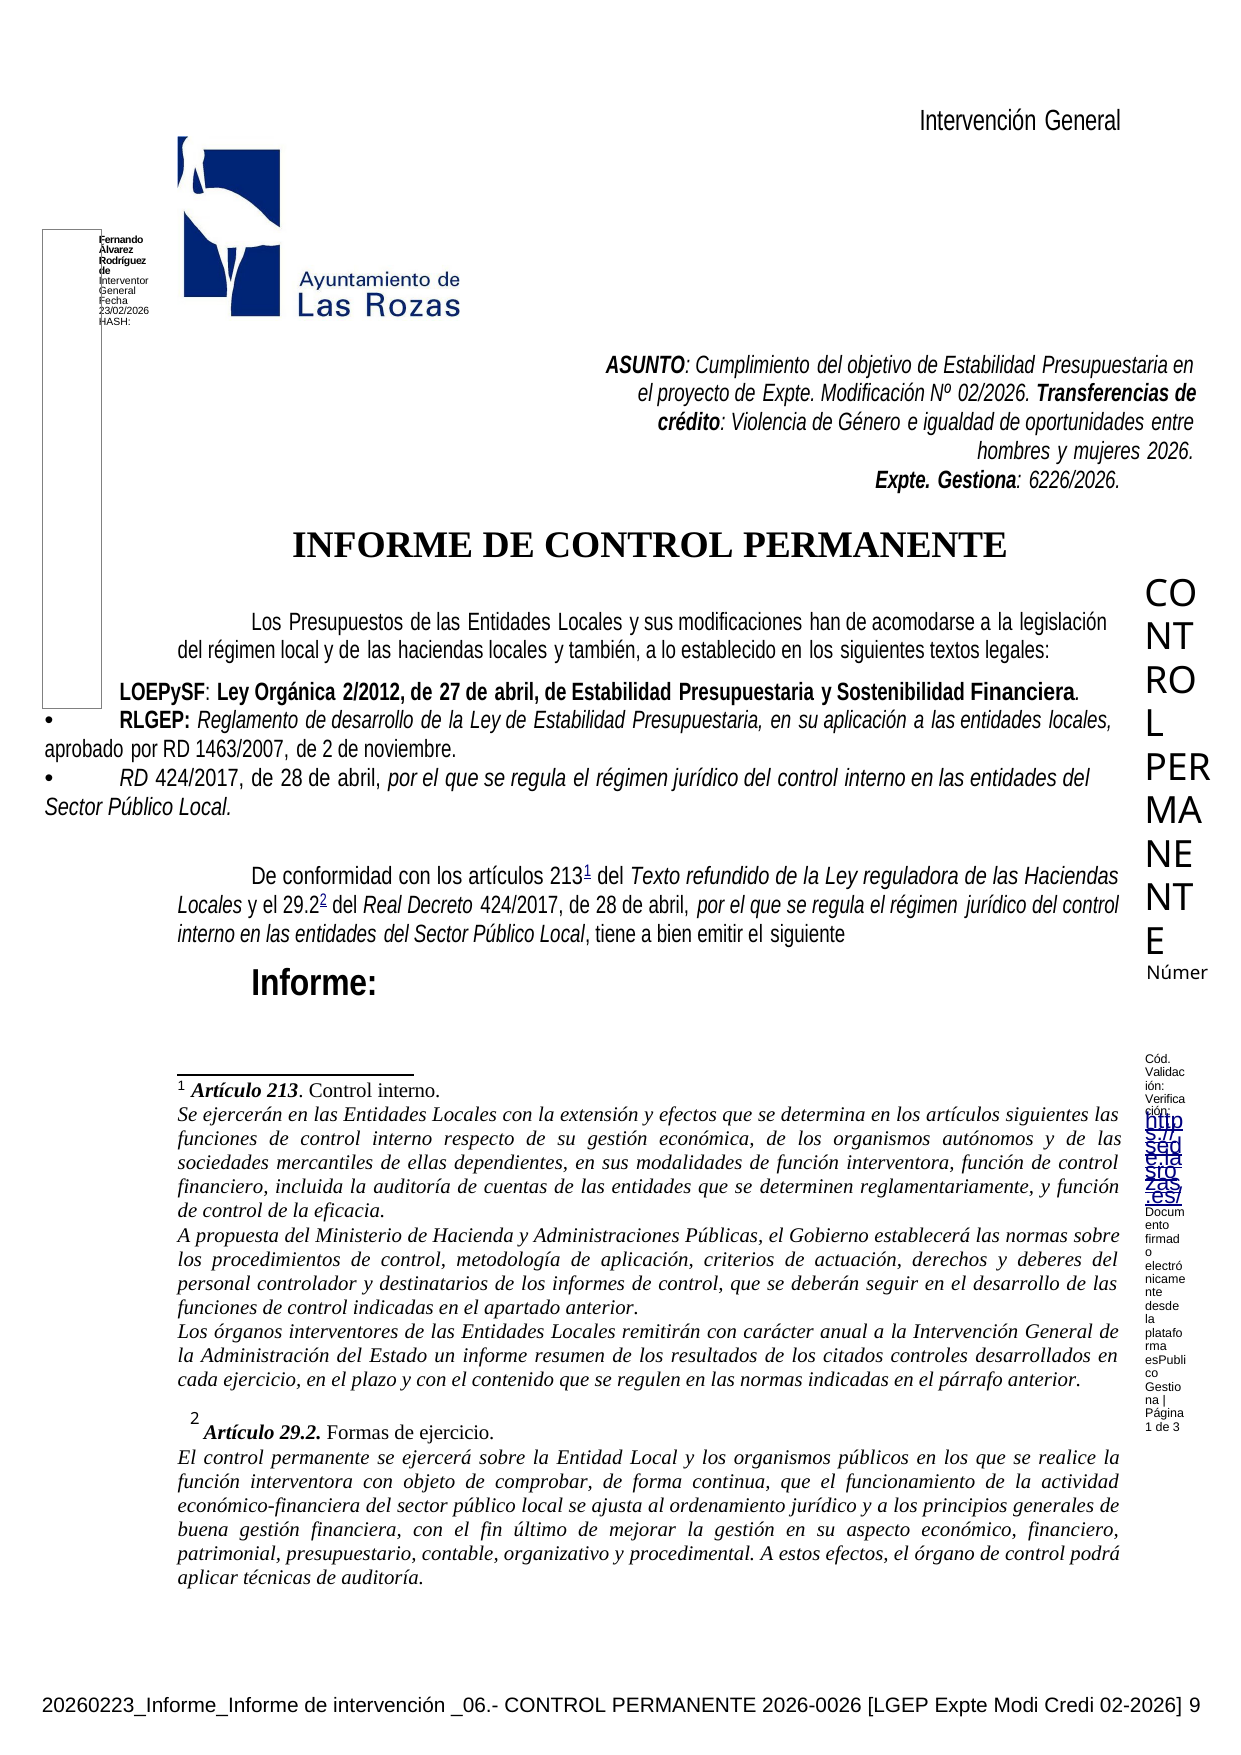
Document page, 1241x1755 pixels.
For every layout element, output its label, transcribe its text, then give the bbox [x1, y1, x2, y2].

text 2 Artículo 29.2. Formas de ejercicio. [190, 1406, 1143, 1445]
list LOEPySF: Ley Orgánica 2/2012, de 27 de abril, de Estabilidad Presupuestaria y Sostenibilidad Financiera. [102, 676, 1121, 705]
text Se ejercerán en las Entidades Locales con la extensión y efectos que se determina en los artículos siguientes las funciones de control interno respecto de su gestión económica, de los organismos autónomos y de las sociedades mercantiles de ellas dependientes, en sus modalidades de función interventora, función de control financiero, incluida la auditoría de cuentas de las entidades que se determinen reglamentariamente, y función de control de la eficacia. [177, 1102, 1122, 1222]
list RLGEP: Reglamento de desarrollo de la Ley de Estabilidad Presupuestaria, en su aplicación a las entidades locales, aprobado por RD 1463/2007, de 2 de noviembre. [44, 705, 1121, 763]
text Expte. Gestiona: 6226/2026. [102, 464, 1123, 493]
text El control permanente se ejercerá sobre la Entidad Local y los organismos públicos en los que se realice la función interventora con objeto de comprobar, de forma continua, que el funcionamiento de la actividad económico-financiera del sector público local se ajusta al ordenamiento jurídico y a los principios generales de buena gestión financiera, con el fin último de mejorar la gestión en su aspecto económico, financiero, patrimonial, presupuestario, contable, organizativo y procedimental. A estos efectos, el órgano de control podrá aplicar técnicas de auditoría. [177, 1445, 1123, 1589]
text [1142, 569, 1211, 980]
text Documento firmado electrónicamente desde la plataforma esPublico Gestiona | Página 1 de 3 [1145, 1206, 1186, 1434]
text Cód. Validación: [1145, 1053, 1186, 1093]
list RD 424/2017, de 28 de abril, por el que se regula el régimen jurídico del control interno en las entidades del Sector Público Local. [44, 763, 1122, 820]
text Verificación: https://sede.lasrozas.es/ [1145, 1093, 1186, 1206]
text De conformidad con los artículos 2131 del Texto refundido de la Ley reguladora de las Haciendas Locales y el 29.22 del Real Decreto 424/2017, de 28 de abril, por el que se regula el régimen jurídico del control interno en las entidades del Sector Público Local, tiene a bien emitir el siguiente [177, 861, 1122, 947]
text [1143, 1051, 1186, 1574]
text Los Presupuestos de las Entidades Locales y sus modificaciones han de acomodarse a la legislación del régimen local y de las haciendas locales y también, a lo establecido en los siguientes textos legales: [177, 606, 1129, 664]
text Número: 2026-0026 Fecha: 23/02/2026 [1146, 963, 1211, 980]
subtitle Informe: [251, 960, 1196, 1003]
text 1 Artículo 213. Control interno. [177, 1077, 1143, 1102]
subtitle ASUNTO: Cumplimiento del objetivo de Estabilidad Presupuestaria en el proyecto de Expte. Modificación Nº 02/2026. Transferencias de crédito: Violencia de Género e igualdad de oportunidades entre hombres y mujeres 2026. [596, 349, 1196, 464]
text Los órganos interventores de las Entidades Locales remitirán con carácter anual a la Intervención General de la Administración del Estado un informe resumen de los resultados de los citados controles desarrollados en cada ejercicio, en el plazo y con el contenido que se regulen en las normas indicadas en el párrafo anterior. [177, 1319, 1121, 1391]
subtitle INFORME DE CONTROL PERMANENTE [103, 522, 1196, 565]
text CONTROL PERMANENTE [1144, 571, 1211, 963]
text A propuesta del Ministerio de Hacienda y Administraciones Públicas, el Gobierno establecerá las normas sobre los procedimientos de control, metodología de aplicación, criterios de actuación, derechos y deberes del personal controlador y destinatarios de los informes de control, que se deberán seguir en el desarrollo de las funciones de control indicadas en el apartado anterior. [177, 1223, 1121, 1319]
